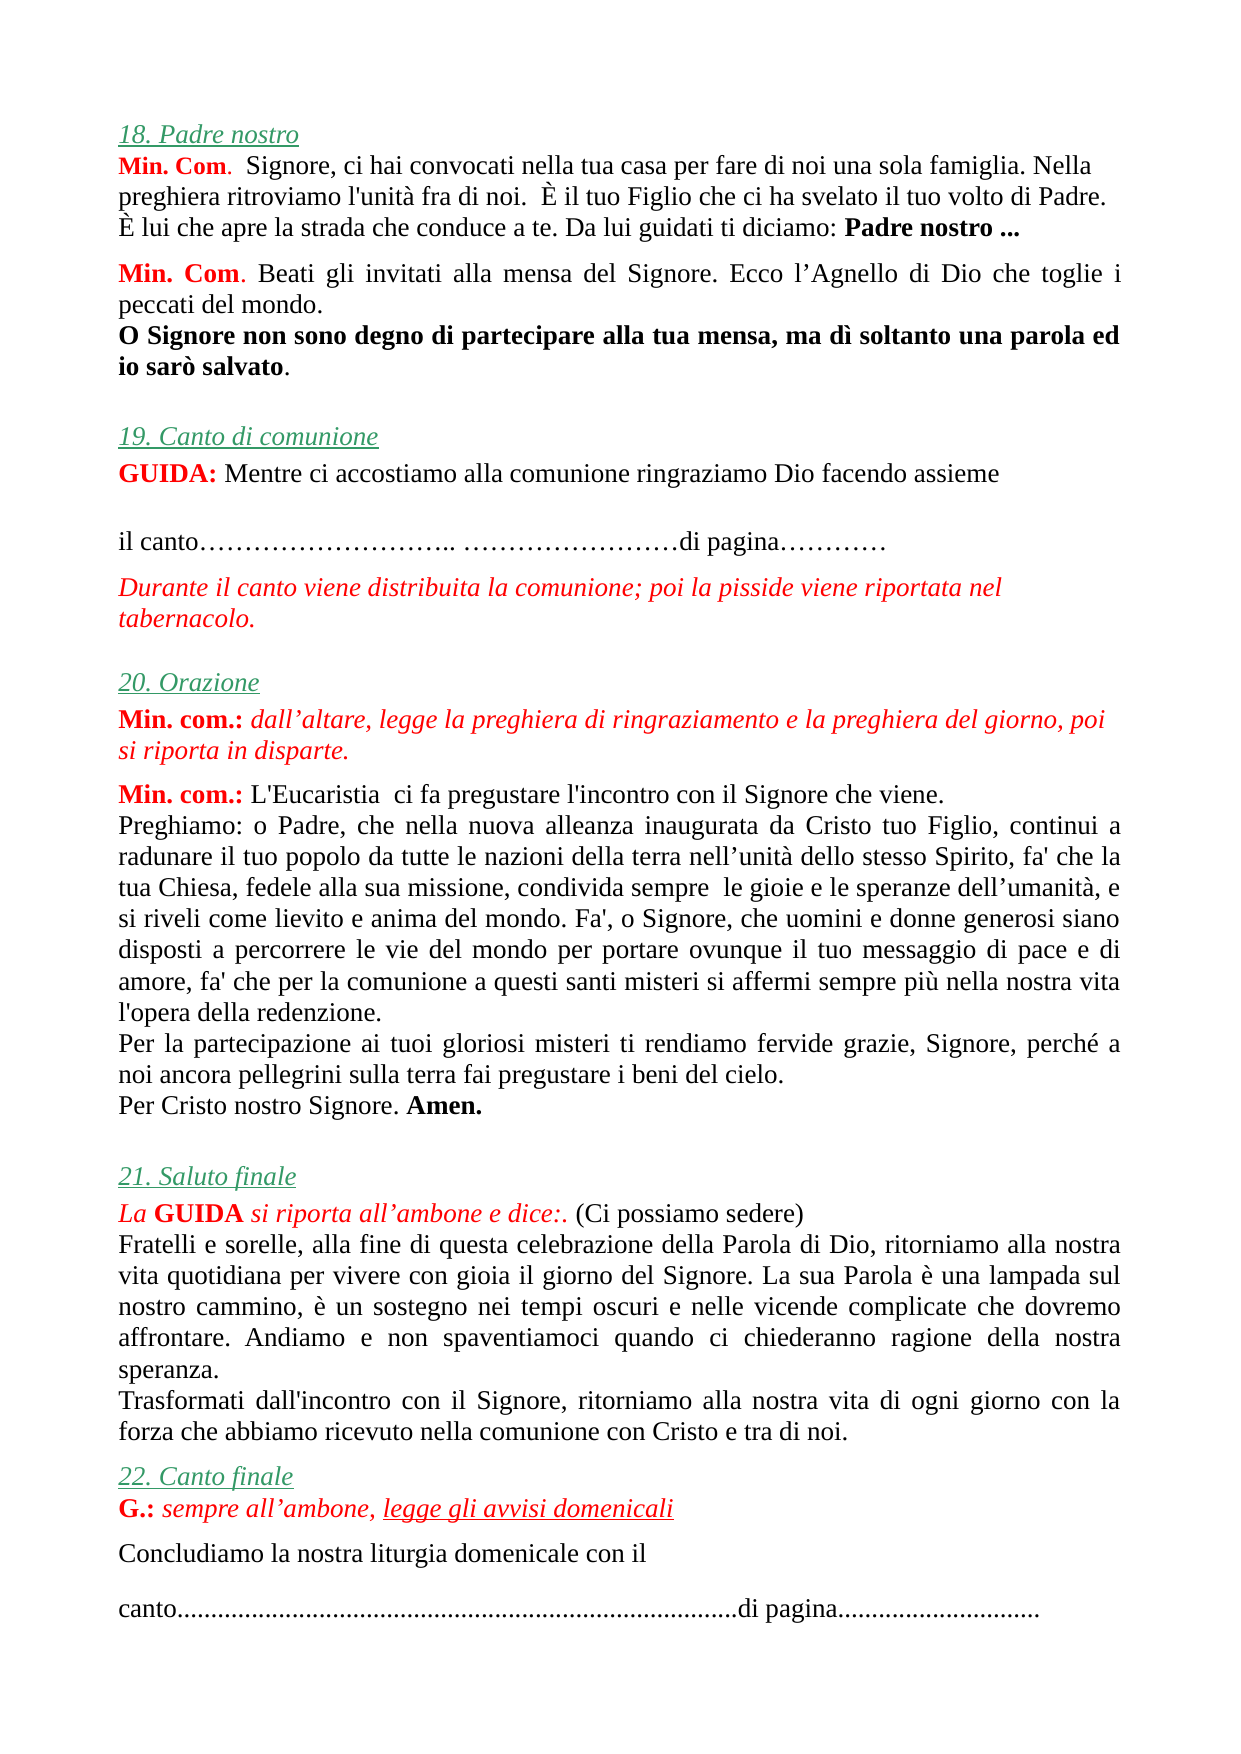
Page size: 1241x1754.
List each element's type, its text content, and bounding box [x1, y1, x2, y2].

text canto...................................................................................di pagina.............................. [118, 1592, 1122, 1623]
text 20. Orazione [118, 666, 1122, 697]
text Trasformati dall'incontro con il Signore, ritorniamo alla nostra vita di ogni giorno con la forza che abbiamo ricevuto nella comunione con Cristo e tra di noi. [118, 1384, 1122, 1446]
text G.: sempre all’ambone, legge gli avvisi domenicali [118, 1492, 1122, 1523]
text 18. Padre nostro [118, 118, 1122, 149]
text Min. com.: dall’altare, legge la preghiera di ringraziamento e la preghiera del giorno, poi si riporta in disparte. [118, 703, 1122, 765]
text Concludiamo la nostra liturgia domenicale con il [118, 1537, 1122, 1568]
text O Signore non sono degno di partecipare alla tua mensa, ma dì soltanto una parola ed io sarò salvato. [118, 319, 1122, 382]
text Min. Com. Beati gli invitati alla mensa del Signore. Ecco l’Agnello di Dio che toglie i peccati del mondo. [118, 257, 1122, 319]
text Fratelli e sorelle, alla fine di questa celebrazione della Parola di Dio, ritorniamo alla nostra vita quotidiana per vivere con gioia il giorno del Signore. La sua Parola è una lampada sul nostro cammino, è un sostegno nei tempi oscuri e nelle vicende complicate che dovremo affrontare. Andiamo e non spaventiamoci quando ci chiederanno ragione della nostra speranza. [118, 1228, 1122, 1384]
text Min. com.: L'Eucaristia ci fa pregustare l'incontro con il Signore che viene. [118, 778, 1122, 809]
text 21. Saluto finale [118, 1160, 1122, 1191]
text GUIDA: Mentre ci accostiamo alla comunione ringraziamo Dio facendo assieme [118, 457, 1122, 488]
text Preghiamo: o Padre, che nella nuova alleanza inaugurata da Cristo tuo Figlio, continui a radunare il tuo popolo da tutte le nazioni della terra nell’unità dello stesso Spirito, fa' che la tua Chiesa, fedele alla sua missione, condivida sempre le gioie e le speranze dell’umanità, e si riveli come lievito e anima del mondo. Fa', o Signore, che uomini e donne generosi siano disposti a percorrere le vie del mondo per portare ovunque il tuo messaggio di pace e di amore, fa' che per la comunione a questi santi misteri si affermi sempre più nella nostra vita l'opera della redenzione. [118, 809, 1122, 1027]
text Per la partecipazione ai tuoi gloriosi misteri ti rendiamo fervide grazie, Signore, perché a noi ancora pellegrini sulla terra fai pregustare i beni del cielo. [118, 1027, 1122, 1089]
text 22. Canto finale [118, 1461, 1122, 1492]
text Min. Com. Signore, ci hai convocati nella tua casa per fare di noi una sola famiglia. Nella preghiera ritroviamo l'unità fra di noi. È il tuo Figlio che ci ha svelato il tuo volto di Padre. È lui che apre la strada che conduce a te. Da lui guidati ti diciamo: Padre nostro ... [118, 149, 1122, 243]
text il canto……………………….. ……………………di pagina………… [118, 525, 1122, 556]
text La GUIDA si riporta all’ambone e dice:. (Ci possiamo sedere) [118, 1197, 1122, 1228]
text Per Cristo nostro Signore. Amen. [118, 1089, 1122, 1120]
text Durante il canto viene distribuita la comunione; poi la pisside viene riportata nel tabernacolo. [118, 571, 1122, 633]
text 19. Canto di comunione [118, 420, 1122, 451]
